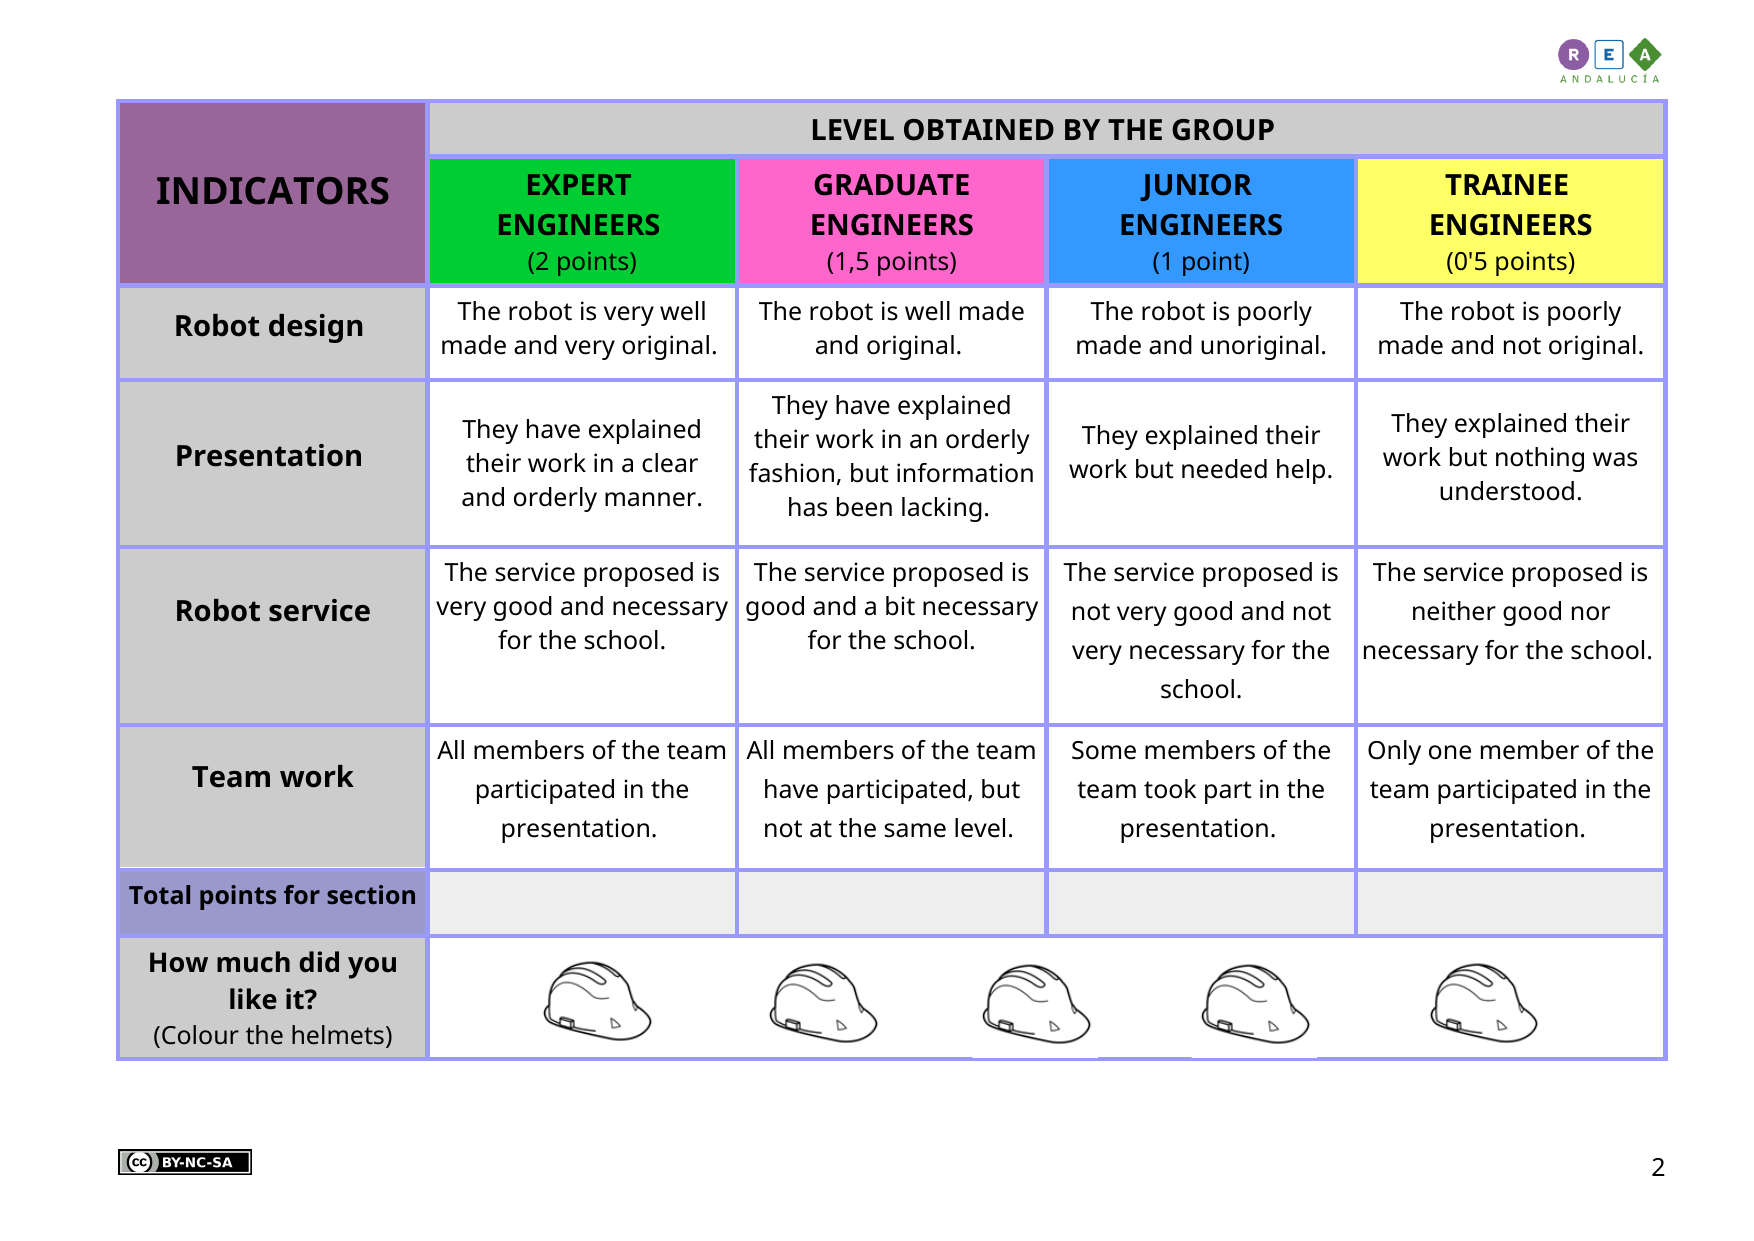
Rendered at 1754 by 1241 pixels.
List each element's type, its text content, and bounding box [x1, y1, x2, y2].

table_cell The robot is poorly made and unoriginal. [1049, 288, 1354, 378]
table_cell [430, 872, 735, 934]
table_cell Some members of the team took part in the presentation. [1049, 727, 1354, 867]
picture [972, 947, 1099, 1058]
picture [1553, 33, 1666, 88]
table_cell GRADUATE ENGINEERS (1,5 points) [739, 159, 1044, 283]
table_cell The service proposed is good and a bit necessary for the school. [739, 549, 1044, 723]
table_cell TRAINEE ENGINEERS (0'5 points) [1358, 159, 1663, 283]
table_cell Team work [120, 727, 425, 867]
table_cell [1358, 872, 1663, 934]
table_cell Only one member of the team participated in the presentation. [1358, 727, 1663, 867]
table_cell Robot design [120, 288, 425, 378]
table_cell The service proposed is very good and necessary for the school. [430, 549, 735, 723]
picture [1191, 947, 1318, 1058]
picture [1420, 946, 1546, 1057]
table_cell They have explained their work in an orderly fashion, but information has been lacking. [739, 382, 1044, 545]
table_header LEVEL OBTAINED BY THE GROUP [430, 103, 1663, 154]
table_cell [739, 872, 1044, 934]
table_cell All members of the team have participated, but not at the same level. [739, 727, 1044, 867]
table_cell They have explained their work in a clear and orderly manner. [430, 382, 735, 545]
table_cell The robot is well made and original. [739, 288, 1044, 378]
picture [533, 944, 659, 1055]
table_cell The robot is poorly made and not original. [1358, 288, 1663, 378]
table_cell They explained their work but needed help. [1049, 382, 1354, 545]
table_cell JUNIOR ENGINEERS (1 point) [1049, 159, 1354, 283]
table_cell [430, 938, 1663, 1057]
table_cell The robot is very well made and very original. [430, 288, 735, 378]
table_cell Robot service [120, 549, 425, 723]
table_cell The service proposed is neither good nor necessary for the school. [1358, 549, 1663, 723]
table_cell They explained their work but nothing was understood. [1358, 382, 1663, 545]
table_cell The service proposed is not very good and not very necessary for the school. [1049, 549, 1354, 723]
table_cell All members of the team participated in the presentation. [430, 727, 735, 867]
table_cell Presentation [120, 382, 425, 545]
table_cell Total points for section [120, 872, 425, 934]
table_cell How much did you like it? (Colour the helmets) [120, 938, 425, 1057]
picture [759, 946, 886, 1057]
table_cell [1049, 872, 1354, 934]
picture [118, 1149, 536, 1184]
table_cell EXPERT ENGINEERS (2 points) [430, 159, 735, 283]
table_header INDICATORS [120, 103, 425, 283]
